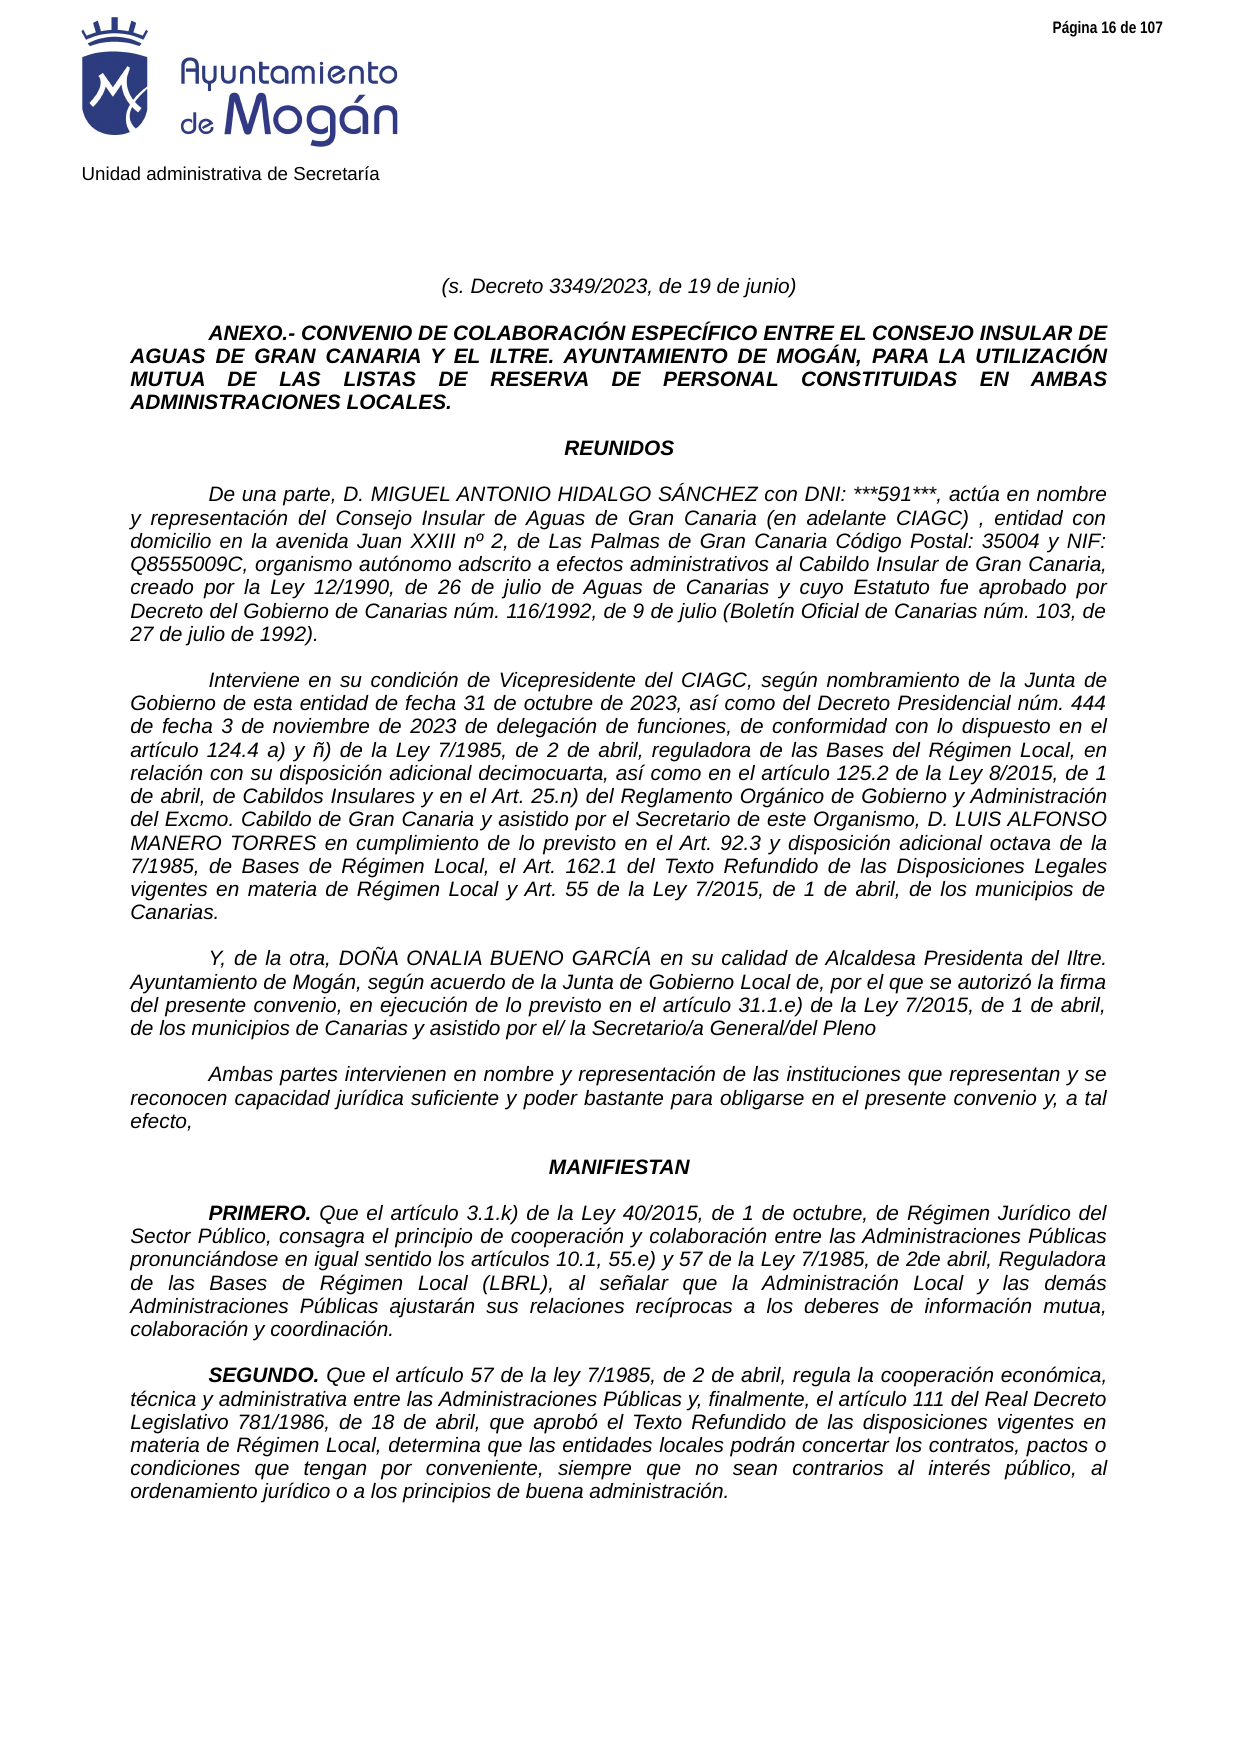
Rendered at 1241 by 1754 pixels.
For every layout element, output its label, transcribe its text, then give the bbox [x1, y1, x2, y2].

text PRIMERO. Que el artículo 3.1.k) de la Ley 40/2015, de 1 de octubre, de Régimen Jurídico del Sector Público, consagra el principio de cooperación y colaboración entre las Administraciones Públicas pronunciándose en igual sentido los artículos 10.1, 55.e) y 57 de la Ley 7/1985, de 2de abril, Reguladora de las Bases de Régimen Local (LBRL), al señalar que la Administración Local y las demás Administraciones Públicas ajustarán sus relaciones recíprocas a los deberes de información mutua, colaboración y coordinación. [130, 1202, 1110, 1341]
text Interviene en su condición de Vicepresidente del CIAGC, según nombramiento de la Junta de Gobierno de esta entidad de fecha 31 de octubre de 2023, así como del Decreto Presidencial núm. 444 de fecha 3 de noviembre de 2023 de delegación de funciones, de conformidad con lo dispuesto en el artículo 124.4 a) y ñ) de la Ley 7/1985, de 2 de abril, reguladora de las Bases del Régimen Local, en relación con su disposición adicional decimocuarta, así como en el artículo 125.2 de la Ley 8/2015, de 1 de abril, de Cabildos Insulares y en el Art. 25.n) del Reglamento Orgánico de Gobierno y Administración del Excmo. Cabildo de Gran Canaria y asistido por el Secretario de este Organismo, D. LUIS ALFONSO MANERO TORRES en cumplimiento de lo previsto en el Art. 92.3 y disposición adicional octava de la 7/1985, de Bases de Régimen Local, el Art. 162.1 del Texto Refundido de las Disposiciones Legales vigentes en materia de Régimen Local y Art. 55 de la Ley 7/2015, de 1 de abril, de los municipios de Canarias. [130, 668, 1110, 924]
text Ambas partes intervienen en nombre y representación de las instituciones que representan y se reconocen capacidad jurídica suficiente y poder bastante para obligarse en el presente convenio y, a tal efecto, [130, 1063, 1110, 1132]
picture [81, 17, 398, 153]
text SEGUNDO. Que el artículo 57 de la ley 7/1985, de 2 de abril, regula la cooperación económica, técnica y administrativa entre las Administraciones Públicas y, finalmente, el artículo 111 del Real Decreto Legislativo 781/1986, de 18 de abril, que aprobó el Texto Refundido de las disposiciones vigentes en materia de Régimen Local, determina que las entidades locales podrán concertar los contratos, pactos o condiciones que tengan por conveniente, siempre que no sean contrarios al interés público, al ordenamiento jurídico o a los principios de buena administración. [130, 1364, 1110, 1503]
text ANEXO.- CONVENIO DE COLABORACIÓN ESPECÍFICO ENTRE EL CONSEJO INSULAR DE AGUAS DE GRAN CANARIA Y EL ILTRE. AYUNTAMIENTO DE MOGÁN, PARA LA UTILIZACIÓN MUTUA DE LAS LISTAS DE RESERVA DE PERSONAL CONSTITUIDAS EN AMBAS ADMINISTRACIONES LOCALES. [130, 321, 1110, 414]
text MANIFIESTAN [130, 1155, 1110, 1179]
text REUNIDOS [130, 437, 1110, 460]
text De una parte, D. MIGUEL ANTONIO HIDALGO SÁNCHEZ con DNI: ***591***, actúa en nombre y representación del Consejo Insular de Aguas de Gran Canaria (en adelante CIAGC) , entidad con domicilio en la avenida Juan XXIII nº 2, de Las Palmas de Gran Canaria Código Postal: 35004 y NIF: Q8555009C, organismo autónomo adscrito a efectos administrativos al Cabildo Insular de Gran Canaria, creado por la Ley 12/1990, de 26 de julio de Aguas de Canarias y cuyo Estatuto fue aprobado por Decreto del Gobierno de Canarias núm. 116/1992, de 9 de julio (Boletín Oficial de Canarias núm. 103, de 27 de julio de 1992). [130, 483, 1110, 646]
text Y, de la otra, DOÑA ONALIA BUENO GARCÍA en su calidad de Alcaldesa Presidenta del Iltre. Ayuntamiento de Mogán, según acuerdo de la Junta de Gobierno Local de, por el que se autorizó la firma del presente convenio, en ejecución de lo previsto en el artículo 31.1.e) de la Ley 7/2015, de 1 de abril, de los municipios de Canarias y asistido por el/ la Secretario/a General/del Pleno [130, 947, 1110, 1040]
text (s. Decreto 3349/2023, de 19 de junio) [130, 275, 1110, 298]
